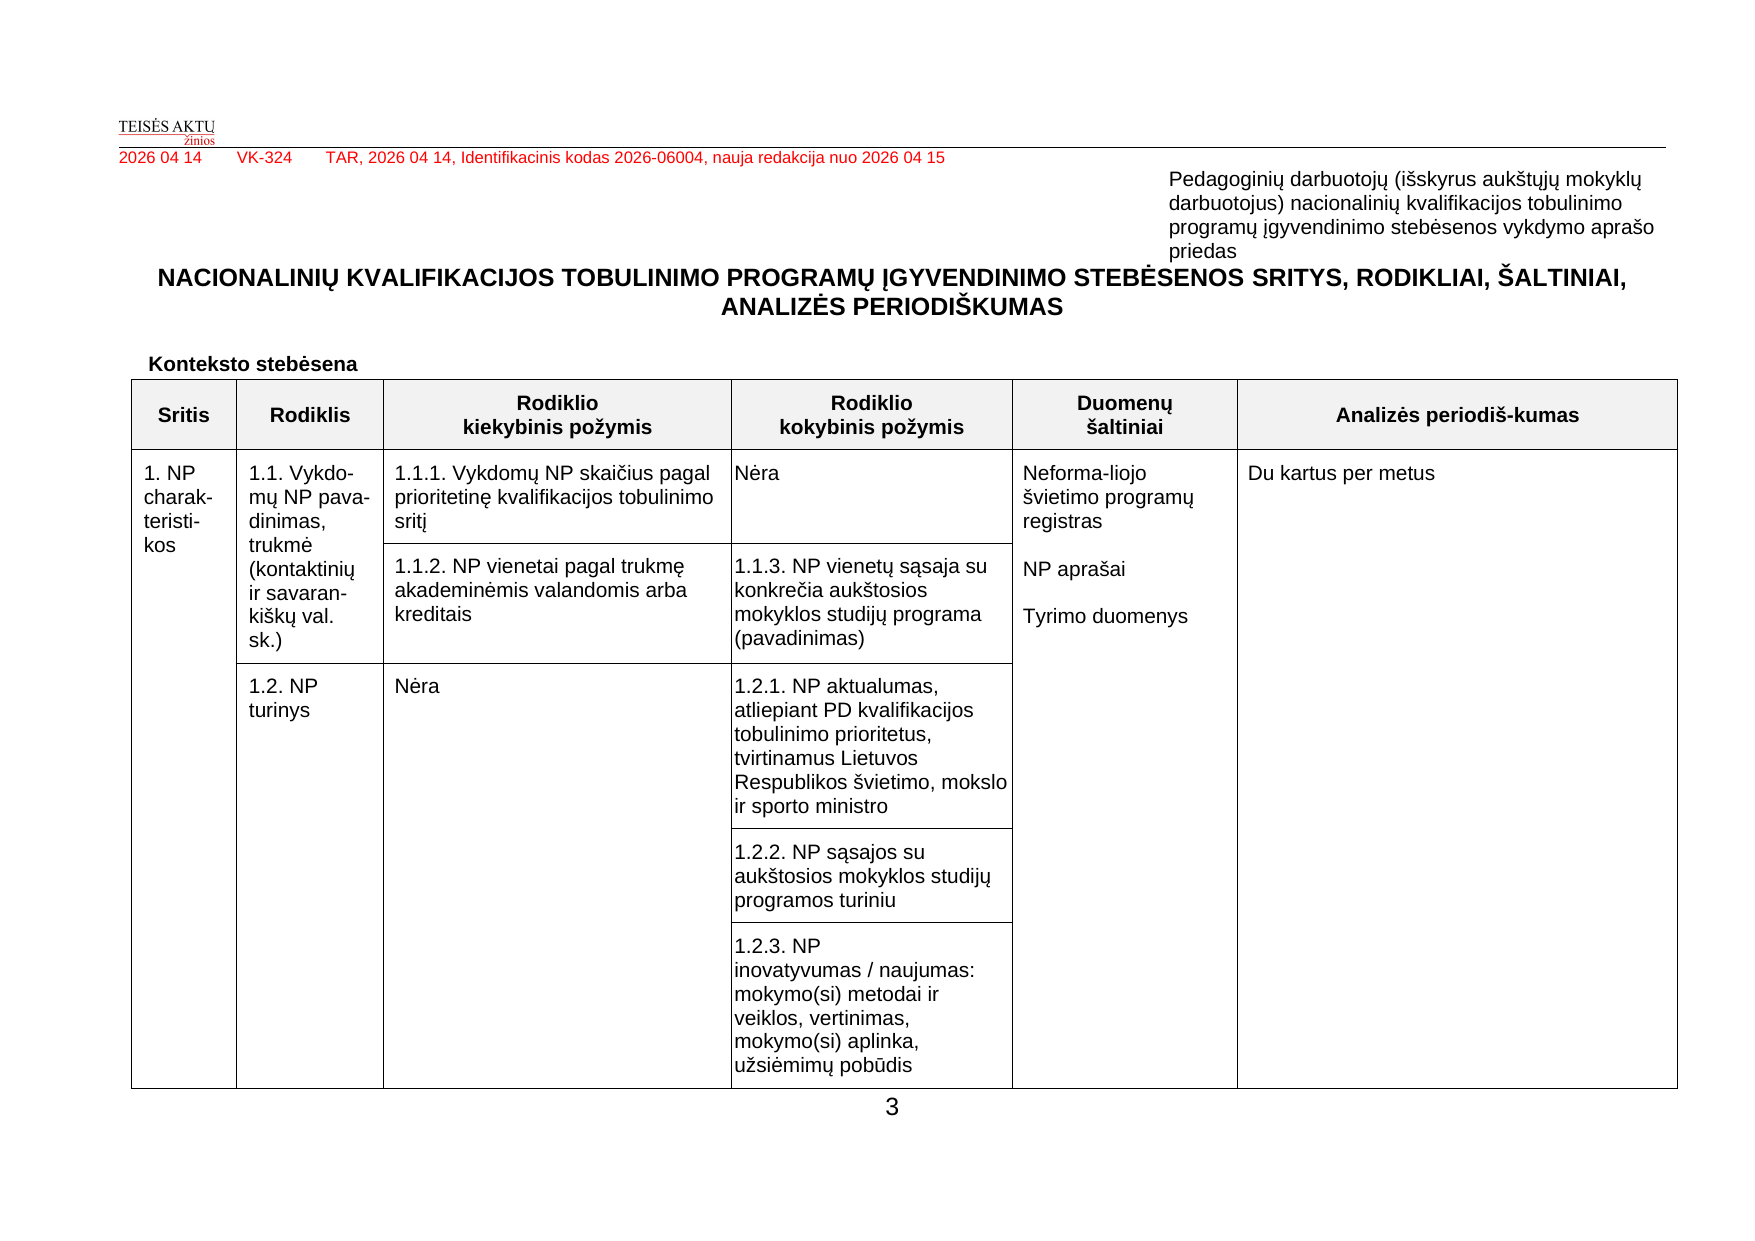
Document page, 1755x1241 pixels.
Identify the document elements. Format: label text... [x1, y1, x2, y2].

table_cell 1. NP charak-teristi-kos [132, 450, 236, 1088]
table_header Analizės periodiš-kumas [1238, 380, 1677, 449]
table_cell 1.1. Vykdo-mų NP pava-dinimas, trukmė (kontaktinių ir savaran-kiškų val. sk.) [237, 450, 383, 663]
table_header Rodiklio kokybinis požymis [732, 380, 1012, 449]
table_cell Nėra [384, 664, 731, 1088]
table_cell 1.2.3. NP inovatyvumas / naujumas: mokymo(si) metodai ir veiklos, vertinimas, mokymo(si) aplinka, užsiėmimų pobūdis [732, 923, 1012, 1088]
table_cell 1.2. NP turinys [237, 664, 383, 1088]
table_header Sritis [132, 380, 236, 449]
table_header Duomenų šaltiniai [1013, 380, 1237, 449]
text Konteksto stebėsena [118, 352, 1666, 376]
table_cell 1.1.3. NP vienetų sąsaja su konkrečia aukštosios mokyklos studijų programa (pavadinimas) [732, 544, 1012, 663]
table_cell Nėra [732, 450, 1012, 543]
table_cell 1.1.2. NP vienetai pagal trukmę akademinėmis valandomis arba kreditais [384, 544, 731, 663]
table_header Rodiklio kiekybinis požymis [384, 380, 731, 449]
text Nacionalinių kvalifikacijos tobulinimo programų įgyvendinimo stebėsenos sritys, rodikliai, šaltiniai, analizės periodiškumas [118, 263, 1666, 321]
table_header Rodiklis [237, 380, 383, 449]
table_cell 1.1.1. Vykdomų NP skaičius pagal prioritetinę kvalifikacijos tobulinimo sritį [384, 450, 731, 543]
table_cell Du kartus per metus [1238, 450, 1677, 1088]
text Pedagoginių darbuotojų (išskyrus aukštųjų mokyklų darbuotojus) nacionalinių kvalifikacijos tobulinimo programų įgyvendinimo stebėsenos vykdymo aprašo priedas [1168, 167, 1666, 263]
table_cell Neforma-liojo švietimo programų registras NP aprašai Tyrimo duomenys [1013, 450, 1237, 1088]
table_cell 1.2.1. NP aktualumas, atliepiant PD kvalifikacijos tobulinimo prioritetus, tvirtinamus Lietuvos Respublikos švietimo, mokslo ir sporto ministro [732, 664, 1012, 828]
text 2026 04 14 VK-324 TAR, 2026 04 14, Identifikacinis kodas 2026-06004, nauja redakcija nuo 2026 04 15 [118, 148, 1666, 167]
table_cell 1.2.2. NP sąsajos su aukštosios mokyklos studijų programos turiniu [732, 829, 1012, 922]
